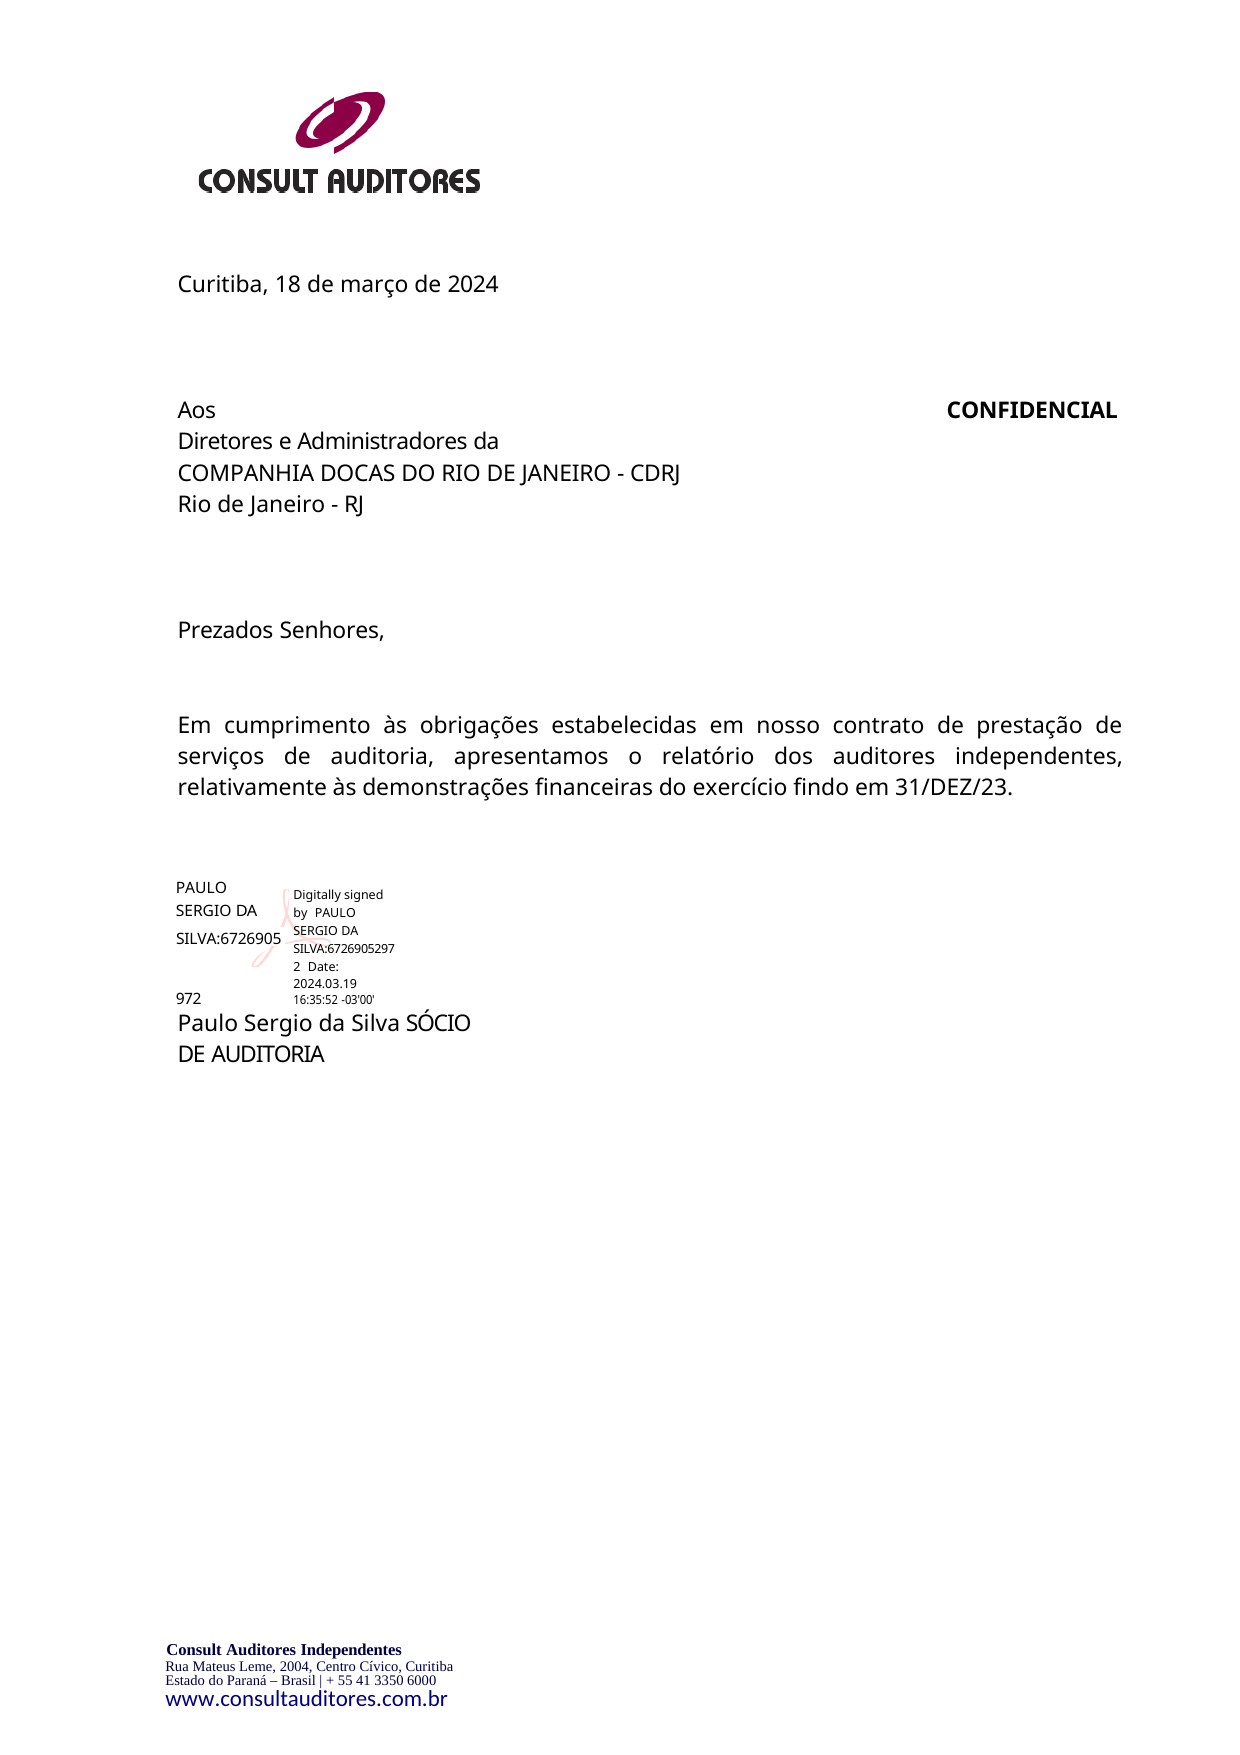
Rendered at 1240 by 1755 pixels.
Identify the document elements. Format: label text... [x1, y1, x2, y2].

text COMPANHIA DOCAS DO RIO DE JANEIRO - CDRJ [177, 457, 1133, 488]
text Aos CONFIDENCIAL [177, 394, 1133, 425]
text Prezados Senhores, [177, 614, 1133, 646]
text Paulo Sergio da Silva SÓCIO DE AUDITORIA [177, 1007, 479, 1069]
text Digitally signed by PAULO SERGIO DA SILVA:67269052972 Date: 2024.03.19 [293, 886, 398, 993]
text Curitiba, 18 de março de 2024 [177, 268, 1133, 299]
text SILVA:67269052 [176, 927, 285, 946]
text Em cumprimento às obrigações estabelecidas em nosso contrato de prestação de serviços de auditoria, apresentamos o relatório dos auditores independentes, relativamente às demonstrações financeiras do exercício findo em 31/DEZ/23. [177, 709, 1123, 802]
text 972 16:35:52 -03'00' [176, 994, 1133, 1007]
text PAULO SERGIO DA [176, 877, 278, 921]
text Diretores e Administradores da [177, 425, 1133, 457]
text Rio de Janeiro - RJ [177, 488, 1133, 519]
